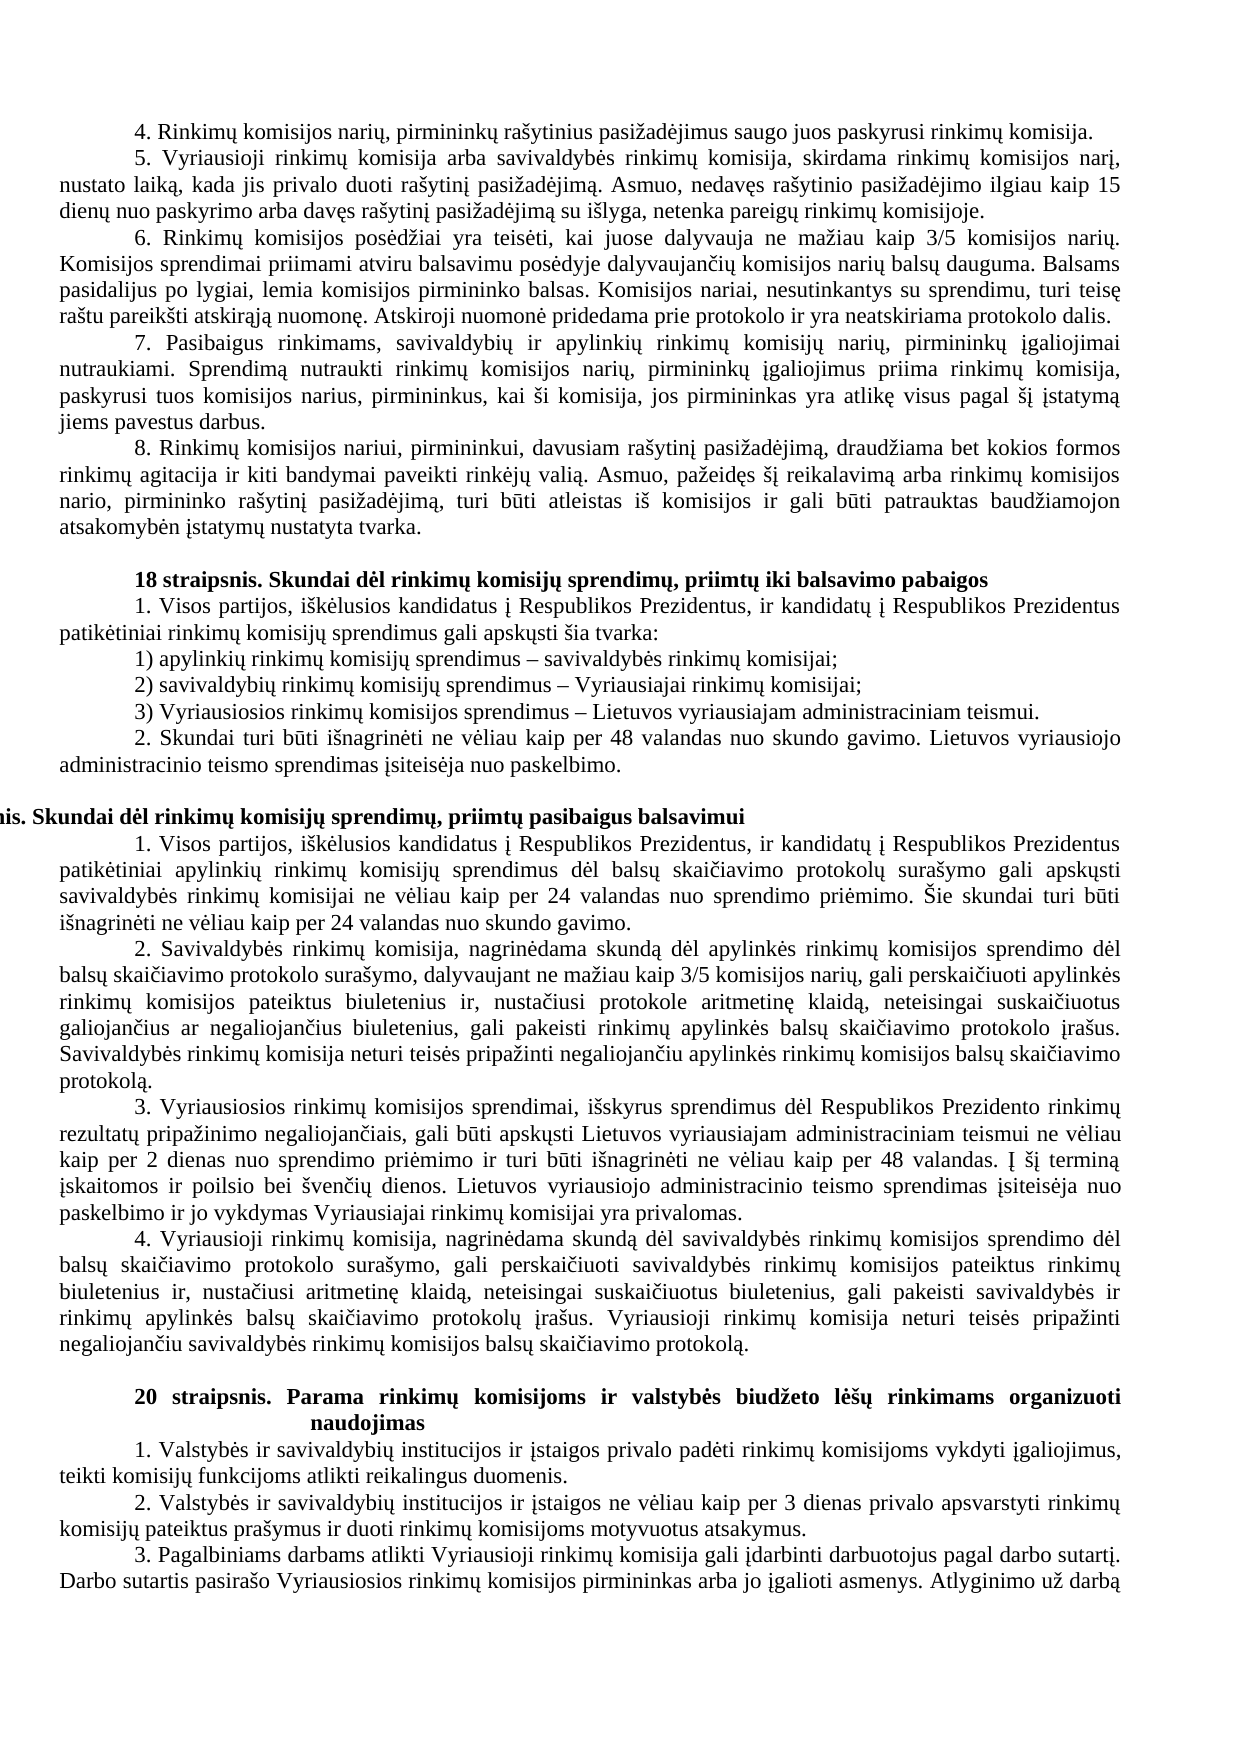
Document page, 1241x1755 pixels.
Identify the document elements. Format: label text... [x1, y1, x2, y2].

text 1. Valstybės ir savivaldybių institucijos ir įstaigos privalo padėti rinkimų komisijoms vykdyti įgaliojimus, teikti komisijų funkcijoms atlikti reikalingus duomenis. [59, 1436, 1122, 1488]
text 2. Skundai turi būti išnagrinėti ne vėliau kaip per 48 valandas nuo skundo gavimo. Lietuvos vyriausiojo administracinio teismo sprendimas įsiteisėja nuo paskelbimo. [59, 724, 1122, 777]
text 6. Rinkimų komisijos posėdžiai yra teisėti, kai juose dalyvauja ne mažiau kaip 3/5 komisijos narių. Komisijos sprendimai priimami atviru balsavimu posėdyje dalyvaujančių komisijos narių balsų dauguma. Balsams pasidalijus po lygiai, lemia komisijos pirmininko balsas. Komisijos nariai, nesutinkantys su sprendimu, turi teisę raštu pareikšti atskirąją nuomonę. Atskiroji nuomonė pridedama prie protokolo ir yra neatskiriama protokolo dalis. [59, 223, 1122, 329]
text 18 straipsnis. Skundai dėl rinkimų komisijų sprendimų, priimtų iki balsavimo pabaigos [134, 566, 1122, 592]
text 3. Vyriausiosios rinkimų komisijos sprendimai, išskyrus sprendimus dėl Respublikos Prezidento rinkimų rezultatų pripažinimo negaliojančiais, gali būti apskųsti Lietuvos vyriausiajam administraciniam teismui ne vėliau kaip per 2 dienas nuo sprendimo priėmimo ir turi būti išnagrinėti ne vėliau kaip per 48 valandas. Į šį terminą įskaitomos ir poilsio bei švenčių dienos. Lietuvos vyriausiojo administracinio teismo sprendimas įsiteisėja nuo paskelbimo ir jo vykdymas Vyriausiajai rinkimų komisijai yra privalomas. [59, 1093, 1122, 1225]
text 4. Rinkimų komisijos narių, pirmininkų rašytinius pasižadėjimus saugo juos paskyrusi rinkimų komisija. [59, 118, 1122, 144]
text 1. Visos partijos, iškėlusios kandidatus į Respublikos Prezidentus, ir kandidatų į Respublikos Prezidentus patikėtiniai rinkimų komisijų sprendimus gali apskųsti šia tvarka: [59, 592, 1122, 645]
text 2. Savivaldybės rinkimų komisija, nagrinėdama skundą dėl apylinkės rinkimų komisijos sprendimo dėl balsų skaičiavimo protokolo surašymo, dalyvaujant ne mažiau kaip 3/5 komisijos narių, gali perskaičiuoti apylinkės rinkimų komisijos pateiktus biuletenius ir, nustačiusi protokole aritmetinę klaidą, neteisingai suskaičiuotus galiojančius ar negaliojančius biuletenius, gali pakeisti rinkimų apylinkės balsų skaičiavimo protokolo įrašus. Savivaldybės rinkimų komisija neturi teisės pripažinti negaliojančiu apylinkės rinkimų komisijos balsų skaičiavimo protokolą. [59, 935, 1122, 1093]
text 7. Pasibaigus rinkimams, savivaldybių ir apylinkių rinkimų komisijų narių, pirmininkų įgaliojimai nutraukiami. Sprendimą nutraukti rinkimų komisijos narių, pirmininkų įgaliojimus priima rinkimų komisija, paskyrusi tuos komisijos narius, pirmininkus, kai ši komisija, jos pirmininkas yra atlikę visus pagal šį įstatymą jiems pavestus darbus. [59, 329, 1122, 434]
text 20 straipsnis. Parama rinkimų komisijoms ir valstybės biudžeto lėšų rinkimams organizuoti naudojimas [134, 1383, 1122, 1436]
text 2) savivaldybių rinkimų komisijų sprendimus – Vyriausiajai rinkimų komisijai; [59, 672, 1122, 698]
text 8. Rinkimų komisijos nariui, pirmininkui, davusiam rašytinį pasižadėjimą, draudžiama bet kokios formos rinkimų agitacija ir kiti bandymai paveikti rinkėjų valią. Asmuo, pažeidęs šį reikalavimą arba rinkimų komisijos nario, pirmininko rašytinį pasižadėjimą, turi būti atleistas iš komisijos ir gali būti patrauktas baudžiamojon atsakomybėn įstatymų nustatyta tvarka. [59, 434, 1122, 540]
text 3) Vyriausiosios rinkimų komisijos sprendimus – Lietuvos vyriausiajam administraciniam teismui. [59, 698, 1122, 724]
text 1. Visos partijos, iškėlusios kandidatus į Respublikos Prezidentus, ir kandidatų į Respublikos Prezidentus patikėtiniai apylinkių rinkimų komisijų sprendimus dėl balsų skaičiavimo protokolų surašymo gali apskųsti savivaldybės rinkimų komisijai ne vėliau kaip per 24 valandas nuo sprendimo priėmimo. Šie skundai turi būti išnagrinėti ne vėliau kaip per 24 valandas nuo skundo gavimo. [59, 830, 1122, 935]
text 1) apylinkių rinkimų komisijų sprendimus – savivaldybės rinkimų komisijai; [59, 645, 1122, 672]
text 19 straipsnis. Skundai dėl rinkimų komisijų sprendimų, priimtų pasibaigus balsavimui [0, 803, 1122, 830]
text 4. Vyriausioji rinkimų komisija, nagrinėdama skundą dėl savivaldybės rinkimų komisijos sprendimo dėl balsų skaičiavimo protokolo surašymo, gali perskaičiuoti savivaldybės rinkimų komisijos pateiktus rinkimų biuletenius ir, nustačiusi aritmetinę klaidą, neteisingai suskaičiuotus biuletenius, gali pakeisti savivaldybės ir rinkimų apylinkės balsų skaičiavimo protokolų įrašus. Vyriausioji rinkimų komisija neturi teisės pripažinti negaliojančiu savivaldybės rinkimų komisijos balsų skaičiavimo protokolą. [59, 1225, 1122, 1357]
text 2. Valstybės ir savivaldybių institucijos ir įstaigos ne vėliau kaip per 3 dienas privalo apsvarstyti rinkimų komisijų pateiktus prašymus ir duoti rinkimų komisijoms motyvuotus atsakymus. [59, 1488, 1122, 1541]
text 3. Pagalbiniams darbams atlikti Vyriausioji rinkimų komisija gali įdarbinti darbuotojus pagal darbo sutartį. Darbo sutartis pasirašo Vyriausiosios rinkimų komisijos pirmininkas arba jo įgalioti asmenys. Atlyginimo už darbą [59, 1541, 1122, 1594]
text 5. Vyriausioji rinkimų komisija arba savivaldybės rinkimų komisija, skirdama rinkimų komisijos narį, nustato laiką, kada jis privalo duoti rašytinį pasižadėjimą. Asmuo, nedavęs rašytinio pasižadėjimo ilgiau kaip 15 dienų nuo paskyrimo arba davęs rašytinį pasižadėjimą su išlyga, netenka pareigų rinkimų komisijoje. [59, 144, 1122, 223]
